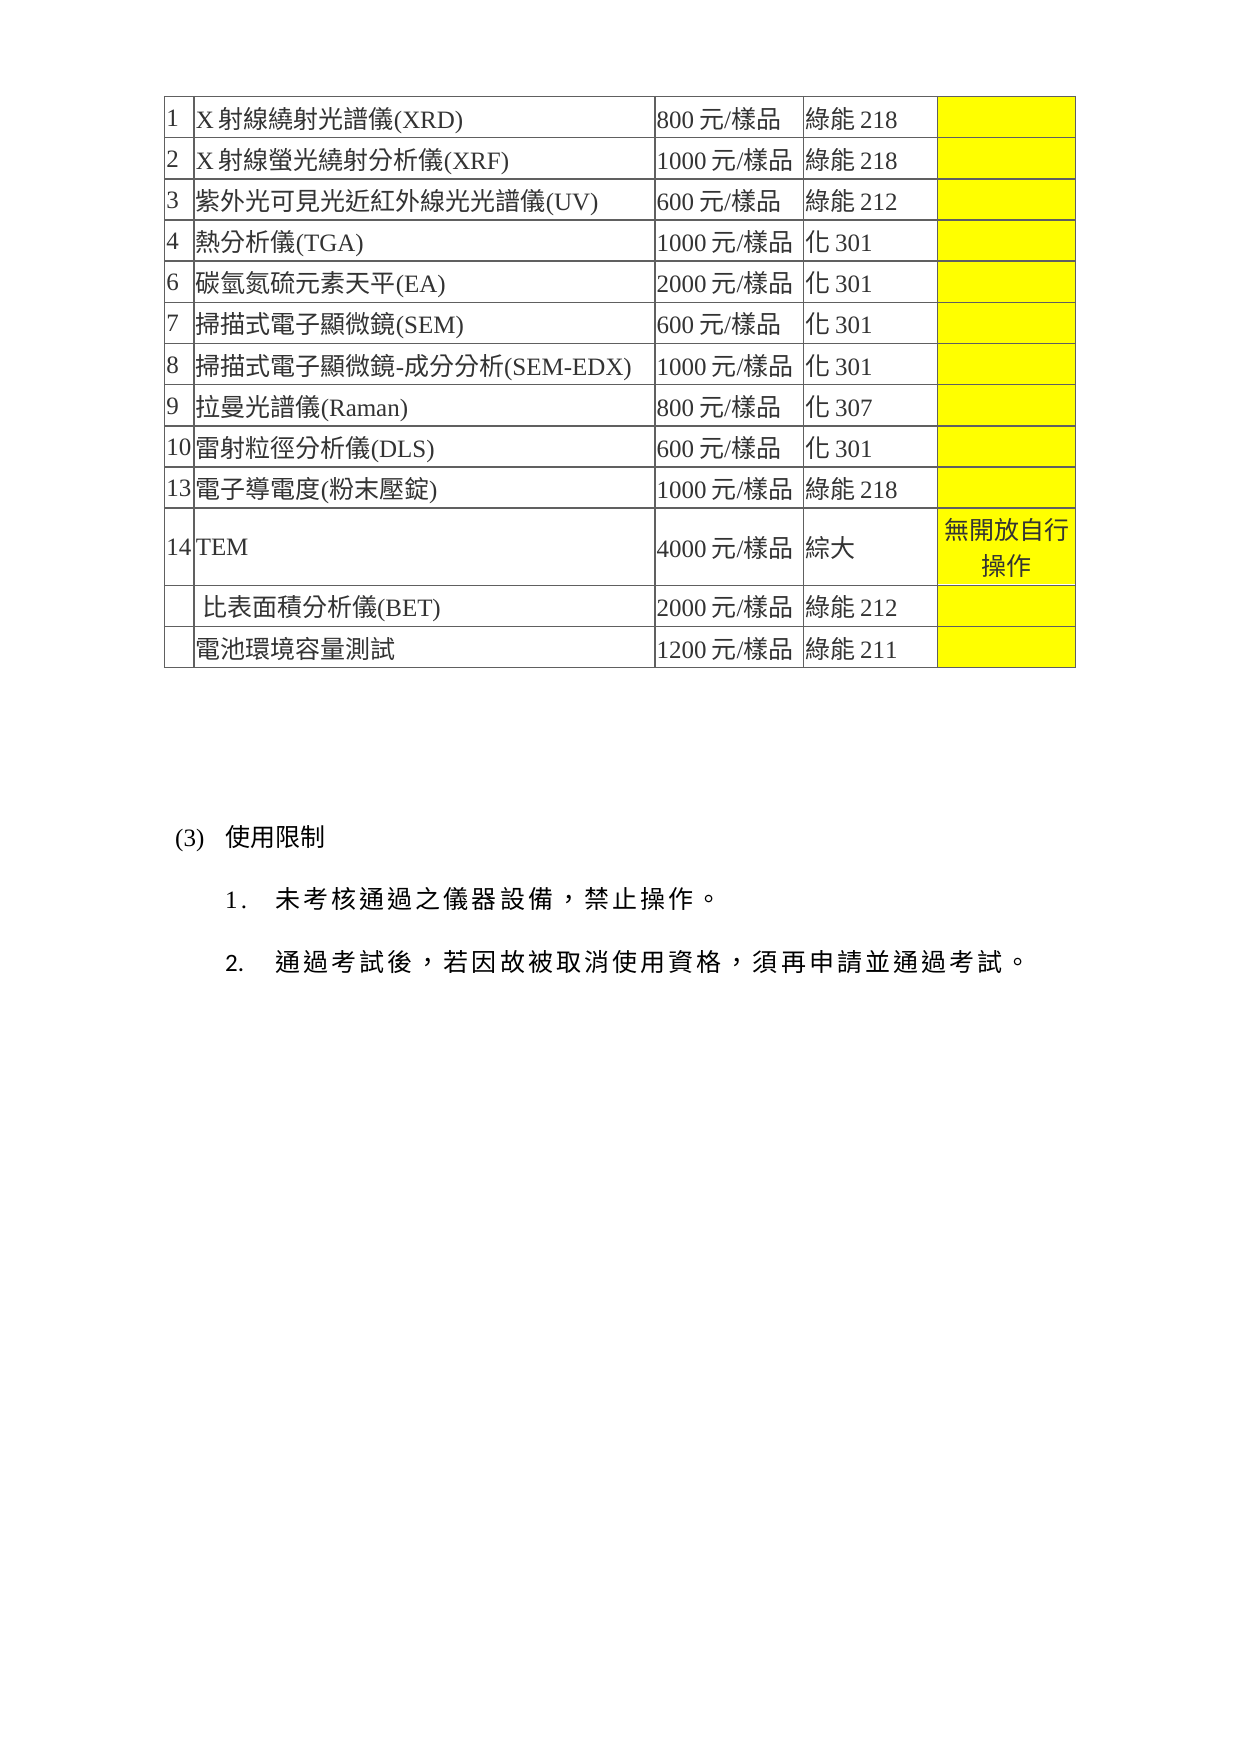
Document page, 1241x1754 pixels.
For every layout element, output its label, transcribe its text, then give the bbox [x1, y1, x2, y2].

table_cell 800元/樣品 [656, 97, 803, 137]
table_cell 碳氫氮硫元素天平(EA) [195, 262, 654, 301]
table_cell 4000元/樣品 [656, 509, 803, 584]
table_cell 化307 [804, 385, 937, 425]
table_cell 雷射粒徑分析儀(DLS) [195, 427, 654, 466]
table_cell 熱分析儀(TGA) [195, 221, 654, 260]
table_cell [165, 627, 193, 667]
table_cell 600元/樣品 [656, 303, 803, 343]
table_cell 1000元/樣品 [656, 138, 803, 178]
table_cell 無開放自行操作 [938, 509, 1075, 584]
table_cell 1000元/樣品 [656, 468, 803, 507]
table_cell 14 [165, 509, 193, 584]
table_cell 掃描式電子顯微鏡-成分分析(SEM-EDX) [195, 344, 654, 384]
table_cell [938, 138, 1075, 178]
table_cell 電子導電度(粉末壓錠) [195, 468, 654, 507]
table_cell 10 [165, 427, 193, 466]
table_cell TEM [195, 509, 654, 584]
table_cell 綠能218 [804, 138, 937, 178]
table_cell 2000元/樣品 [656, 586, 803, 626]
table_cell 4 [165, 221, 193, 260]
table_cell 綠能212 [804, 180, 937, 219]
table_cell 綠能211 [804, 627, 937, 667]
table_cell 1000元/樣品 [656, 221, 803, 260]
table_cell 比表面積分析儀(BET) [195, 586, 654, 626]
table_cell 8 [165, 344, 193, 384]
table_cell 化301 [804, 427, 937, 466]
table_cell 紫外光可見光近紅外線光光譜儀(UV) [195, 180, 654, 219]
table_cell 1000元/樣品 [656, 344, 803, 384]
table_cell 化301 [804, 303, 937, 343]
table_cell 2000元/樣品 [656, 262, 803, 301]
table_cell [938, 221, 1075, 260]
table_cell 化301 [804, 221, 937, 260]
table_cell 600元/樣品 [656, 180, 803, 219]
table_cell [938, 262, 1075, 301]
table_cell 化301 [804, 262, 937, 301]
table_cell [938, 344, 1075, 384]
table_cell 1 [165, 97, 193, 137]
table_cell 電池環境容量測試 [195, 627, 654, 667]
table_cell [938, 627, 1075, 667]
table_cell 6 [165, 262, 193, 301]
table_cell 拉曼光譜儀(Raman) [195, 385, 654, 425]
list 使用限制 [175, 794, 1165, 856]
table_cell 化301 [804, 344, 937, 384]
list 通過考試後，若因故被取消使用資格，須再申請並通過考試。 [225, 919, 1165, 981]
list 未考核通過之儀器設備，禁止操作。 [225, 856, 1165, 919]
table_cell [165, 586, 193, 626]
table_cell 綜大 [804, 509, 937, 584]
table_cell [938, 180, 1075, 219]
table_cell 掃描式電子顯微鏡(SEM) [195, 303, 654, 343]
table_cell 3 [165, 180, 193, 219]
table_cell [938, 385, 1075, 425]
table_cell 綠能218 [804, 97, 937, 137]
table_cell [938, 427, 1075, 466]
table_cell X射線繞射光譜儀(XRD) [195, 97, 654, 137]
table_cell [938, 468, 1075, 507]
table_cell [938, 586, 1075, 626]
table_cell 600元/樣品 [656, 427, 803, 466]
table_cell 綠能212 [804, 586, 937, 626]
table_cell 1200元/樣品 [656, 627, 803, 667]
table_cell 7 [165, 303, 193, 343]
table_cell 2 [165, 138, 193, 178]
table_cell 綠能218 [804, 468, 937, 507]
table_cell 9 [165, 385, 193, 425]
table_cell [938, 303, 1075, 343]
table_cell 13 [165, 468, 193, 507]
table_cell 800元/樣品 [656, 385, 803, 425]
table_cell [938, 97, 1075, 137]
table_cell X射線螢光繞射分析儀(XRF) [195, 138, 654, 178]
